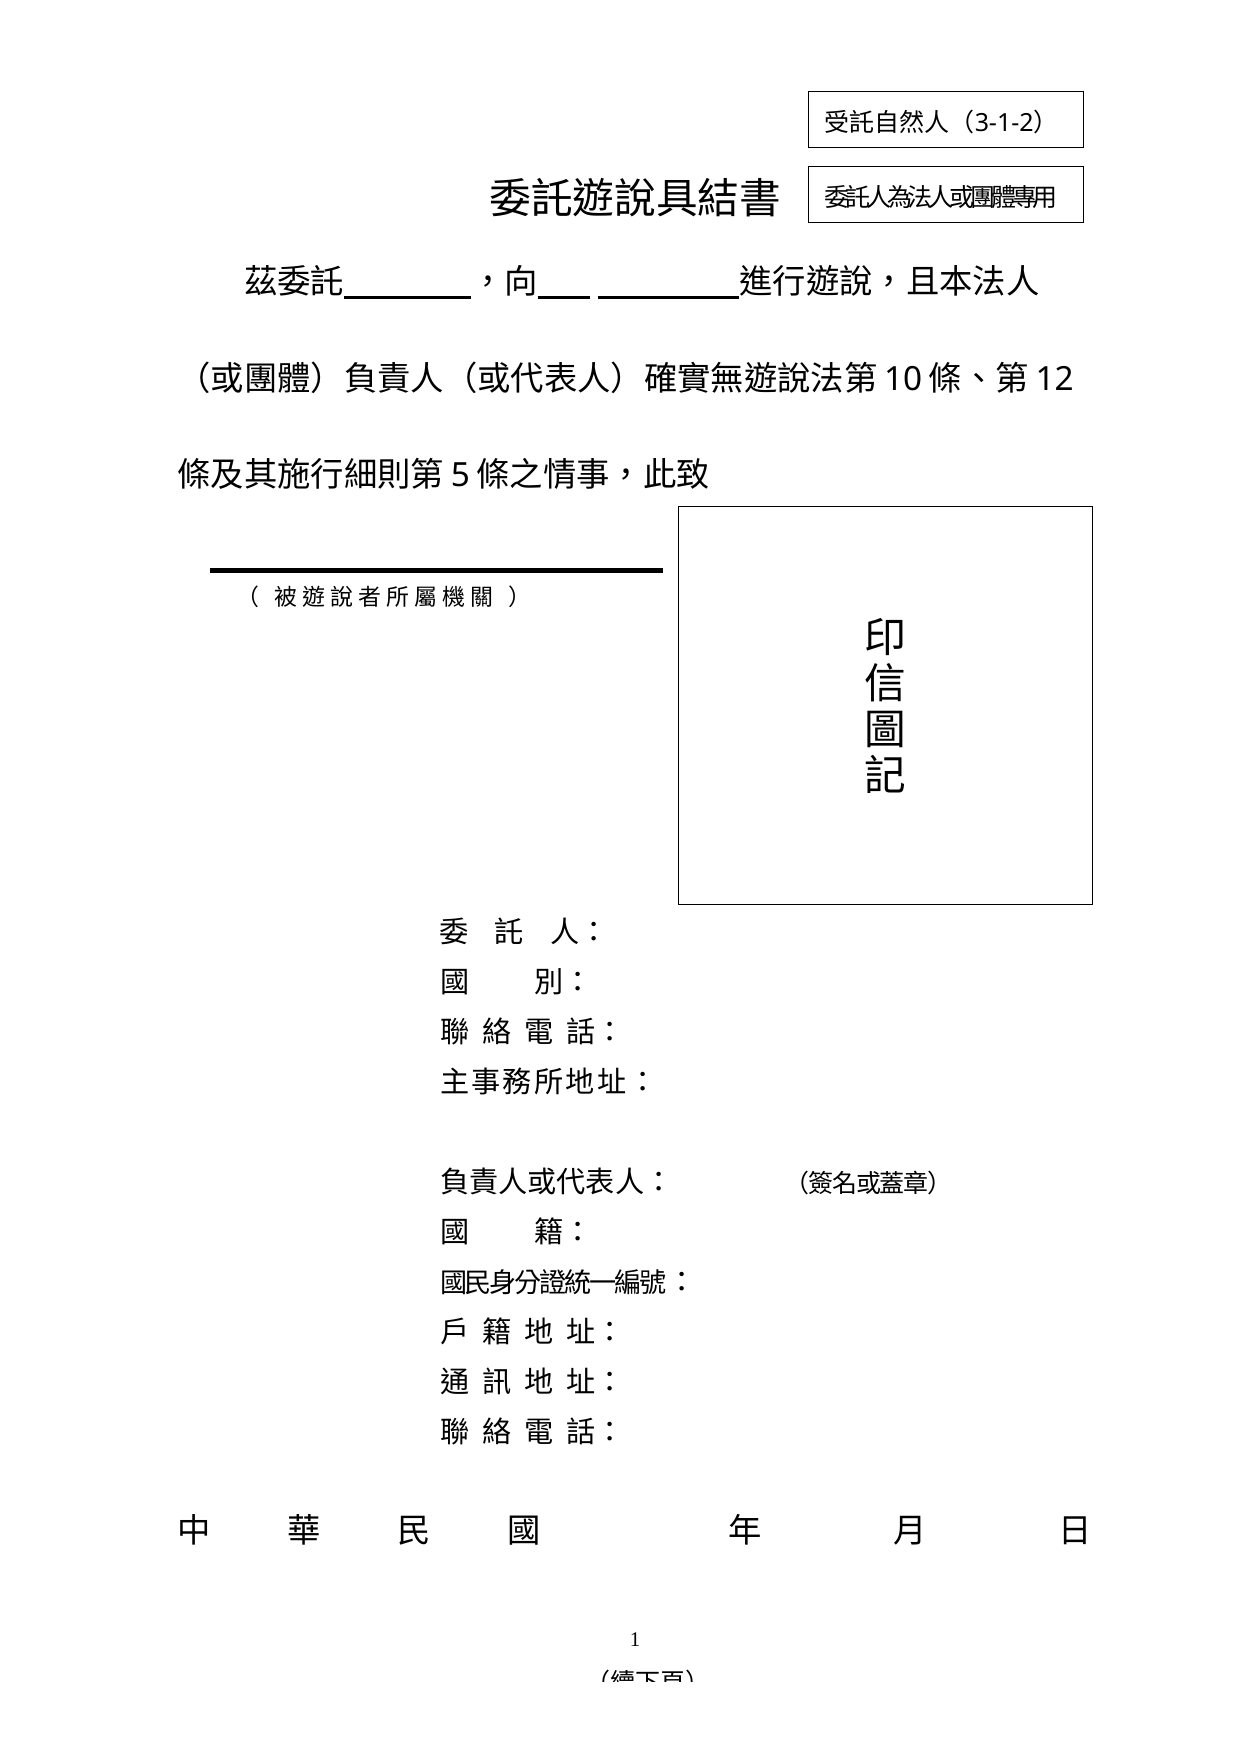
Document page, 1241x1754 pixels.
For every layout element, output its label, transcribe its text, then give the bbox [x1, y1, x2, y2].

text 主事務所地址： [440, 1052, 1092, 1102]
text 戶 籍 地 址： [440, 1302, 1092, 1352]
text 負責人或代表人： （簽名或蓋章） [440, 1152, 1092, 1202]
text 委託人為法人或團體專用 [824, 178, 1068, 214]
text 委 託 人： [439, 902, 1092, 952]
text 中 華 民 國 年 月 日 [177, 1502, 1092, 1552]
text 受託自然人（3-1-2） [824, 103, 1068, 139]
text 聯 絡 電 話： [440, 1402, 1092, 1452]
text 通 訊 地 址： [440, 1352, 1092, 1402]
text 國 別： [440, 952, 1092, 1002]
text 國 籍： [440, 1202, 1092, 1252]
text （續下頁） [498, 1663, 756, 1682]
text 國民身分證統一編號： [440, 1252, 1092, 1302]
table_header 印信圖記 [679, 507, 1092, 904]
text 聯 絡 電 話： [440, 1002, 1092, 1052]
text 茲委託 ，向 進行遊說，且本法人（或團體）負責人（或代表人）確實無遊說法第10條、第12條及其施行細則第5條之情事，此致 [177, 255, 1092, 496]
table_header （ 被 遊 說 者 所 屬 機 關 ） [210, 573, 662, 624]
text 委託遊說具結書 [177, 165, 1092, 226]
